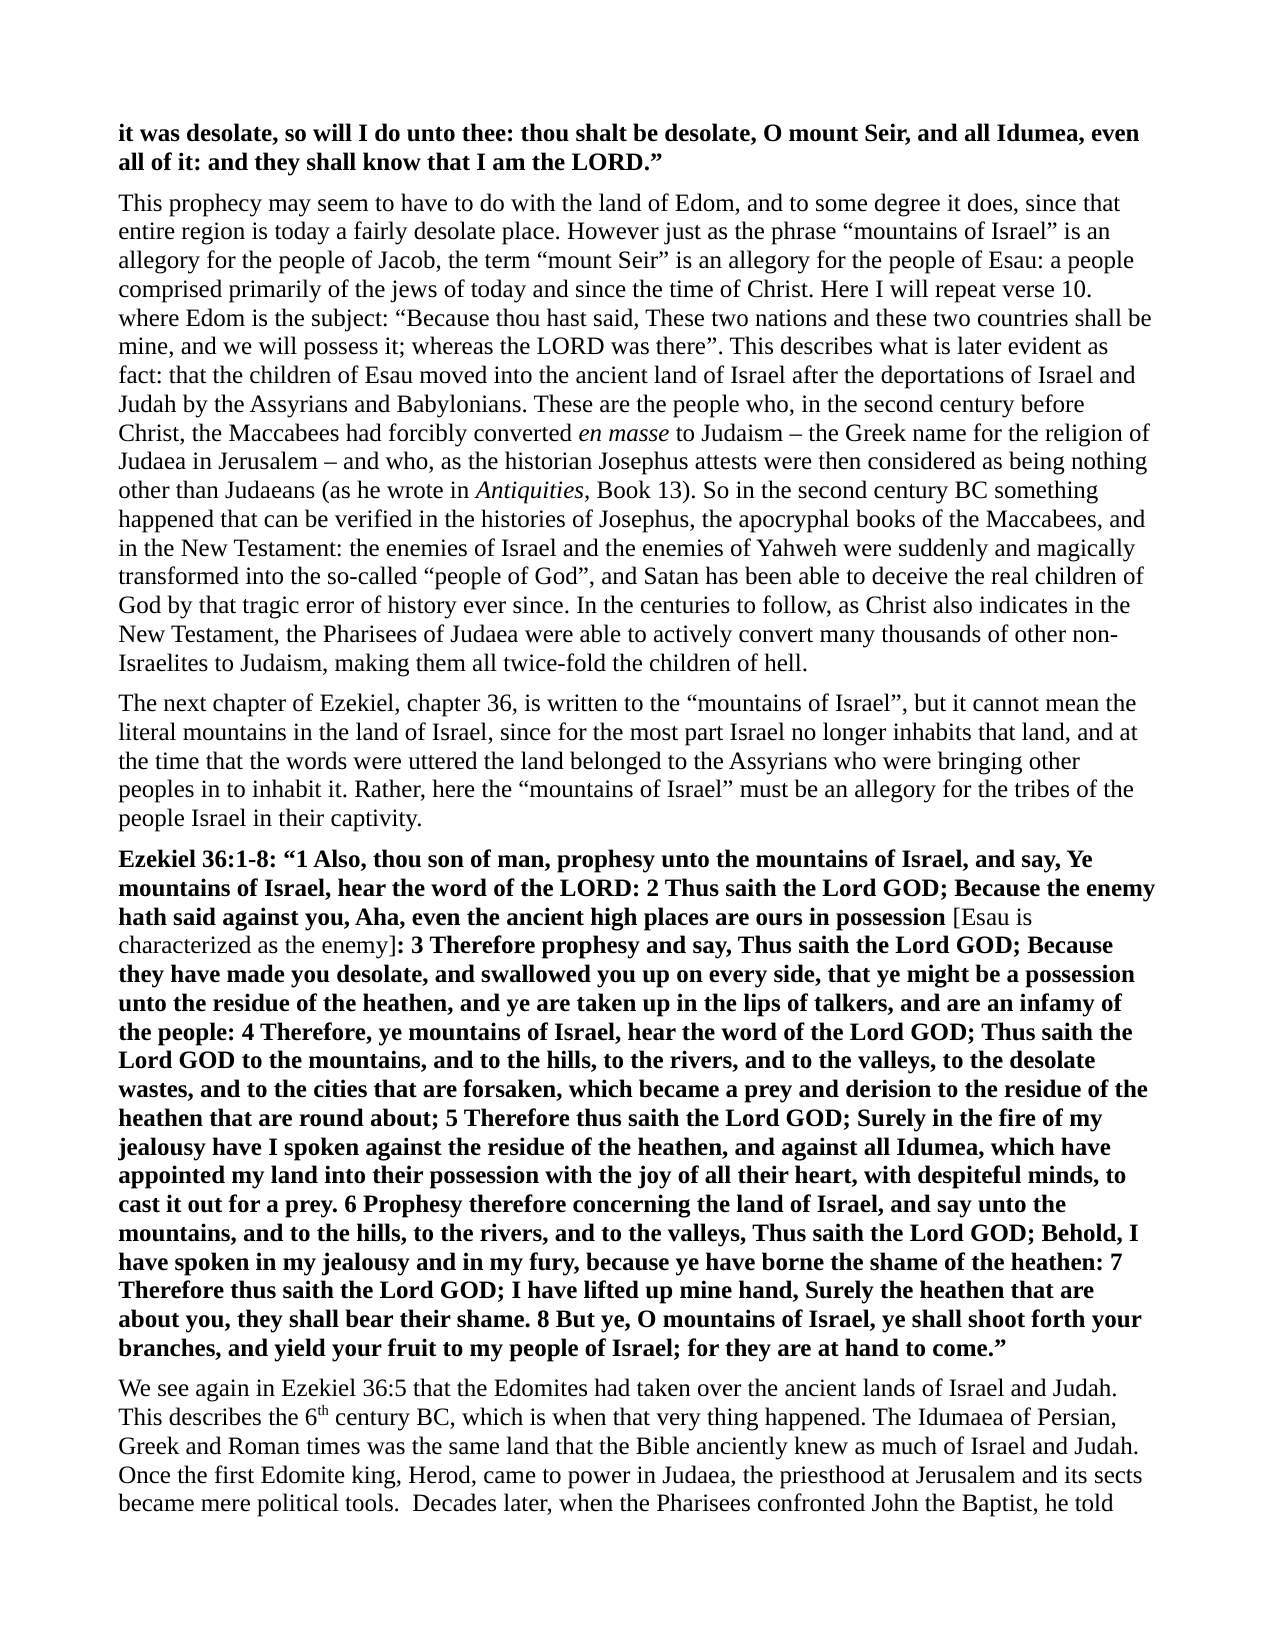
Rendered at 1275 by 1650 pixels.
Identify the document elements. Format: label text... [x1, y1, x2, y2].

text This prophecy may seem to have to do with the land of Edom, and to some degree it does, since that entire region is today a fairly desolate place. However just as the phrase “mountains of Israel” is an allegory for the people of Jacob, the term “mount Seir” is an allegory for the people of Esau: a people comprised primarily of the jews of today and since the time of Christ. Here I will repeat verse 10. where Edom is the subject: “Because thou hast said, These two nations and these two countries shall be mine, and we will possess it; whereas the LORD was there”. This describes what is later evident as fact: that the children of Esau moved into the ancient land of Israel after the deportations of Israel and Judah by the Assyrians and Babylonians. These are the people who, in the second century before Christ, the Maccabees had forcibly converted en masse to Judaism – the Greek name for the religion of Judaea in Jerusalem – and who, as the historian Josephus attests were then considered as being nothing other than Judaeans (as he wrote in Antiquities, Book 13). So in the second century BC something happened that can be verified in the histories of Josephus, the apocryphal books of the Maccabees, and in the New Testament: the enemies of Israel and the enemies of Yahweh were suddenly and magically transformed into the so-called “people of God”, and Satan has been able to deceive the real children of God by that tragic error of history ever since. In the centuries to follow, as Christ also indicates in the New Testament, the Pharisees of Judaea were able to actively convert many thousands of other non-Israelites to Judaism, making them all twice-fold the children of hell. [118, 188, 1157, 676]
text it was desolate, so will I do unto thee: thou shalt be desolate, O mount Seir, and all Idumea, even all of it: and they shall know that I am the LORD.” [118, 118, 1157, 176]
text The next chapter of Ezekiel, chapter 36, is written to the “mountains of Israel”, but it cannot mean the literal mountains in the land of Israel, since for the most part Israel no longer inhabits that land, and at the time that the words were uttered the land belonged to the Assyrians who were bringing other peoples in to inhabit it. Rather, here the “mountains of Israel” must be an allegory for the tribes of the people Israel in their captivity. [118, 688, 1157, 832]
text Ezekiel 36:1-8: “1 Also, thou son of man, prophesy unto the mountains of Israel, and say, Ye mountains of Israel, hear the word of the LORD: 2 Thus saith the Lord GOD; Because the enemy hath said against you, Aha, even the ancient high places are ours in possession [Esau is characterized as the enemy]: 3 Therefore prophesy and say, Thus saith the Lord GOD; Because they have made you desolate, and swallowed you up on every side, that ye might be a possession unto the residue of the heathen, and ye are taken up in the lips of talkers, and are an infamy of the people: 4 Therefore, ye mountains of Israel, hear the word of the Lord GOD; Thus saith the Lord GOD to the mountains, and to the hills, to the rivers, and to the valleys, to the desolate wastes, and to the cities that are forsaken, which became a prey and derision to the residue of the heathen that are round about; 5 Therefore thus saith the Lord GOD; Surely in the fire of my jealousy have I spoken against the residue of the heathen, and against all Idumea, which have appointed my land into their possession with the joy of all their heart, with despiteful minds, to cast it out for a prey. 6 Prophesy therefore concerning the land of Israel, and say unto the mountains, and to the hills, to the rivers, and to the valleys, Thus saith the Lord GOD; Behold, I have spoken in my jealousy and in my fury, because ye have borne the shame of the heathen: 7 Therefore thus saith the Lord GOD; I have lifted up mine hand, Surely the heathen that are about you, they shall bear their shame. 8 But ye, O mountains of Israel, ye shall shoot forth your branches, and yield your fruit to my people of Israel; for they are at hand to come.” [118, 844, 1157, 1362]
text We see again in Ezekiel 36:5 that the Edomites had taken over the ancient lands of Israel and Judah. This describes the 6th century BC, which is when that very thing happened. The Idumaea of Persian, Greek and Roman times was the same land that the Bible anciently knew as much of Israel and Judah. Once the first Edomite king, Herod, came to power in Judaea, the priesthood at Jerusalem and its sects became mere political tools. Decades later, when the Pharisees confronted John the Baptist, he told [118, 1373, 1157, 1517]
